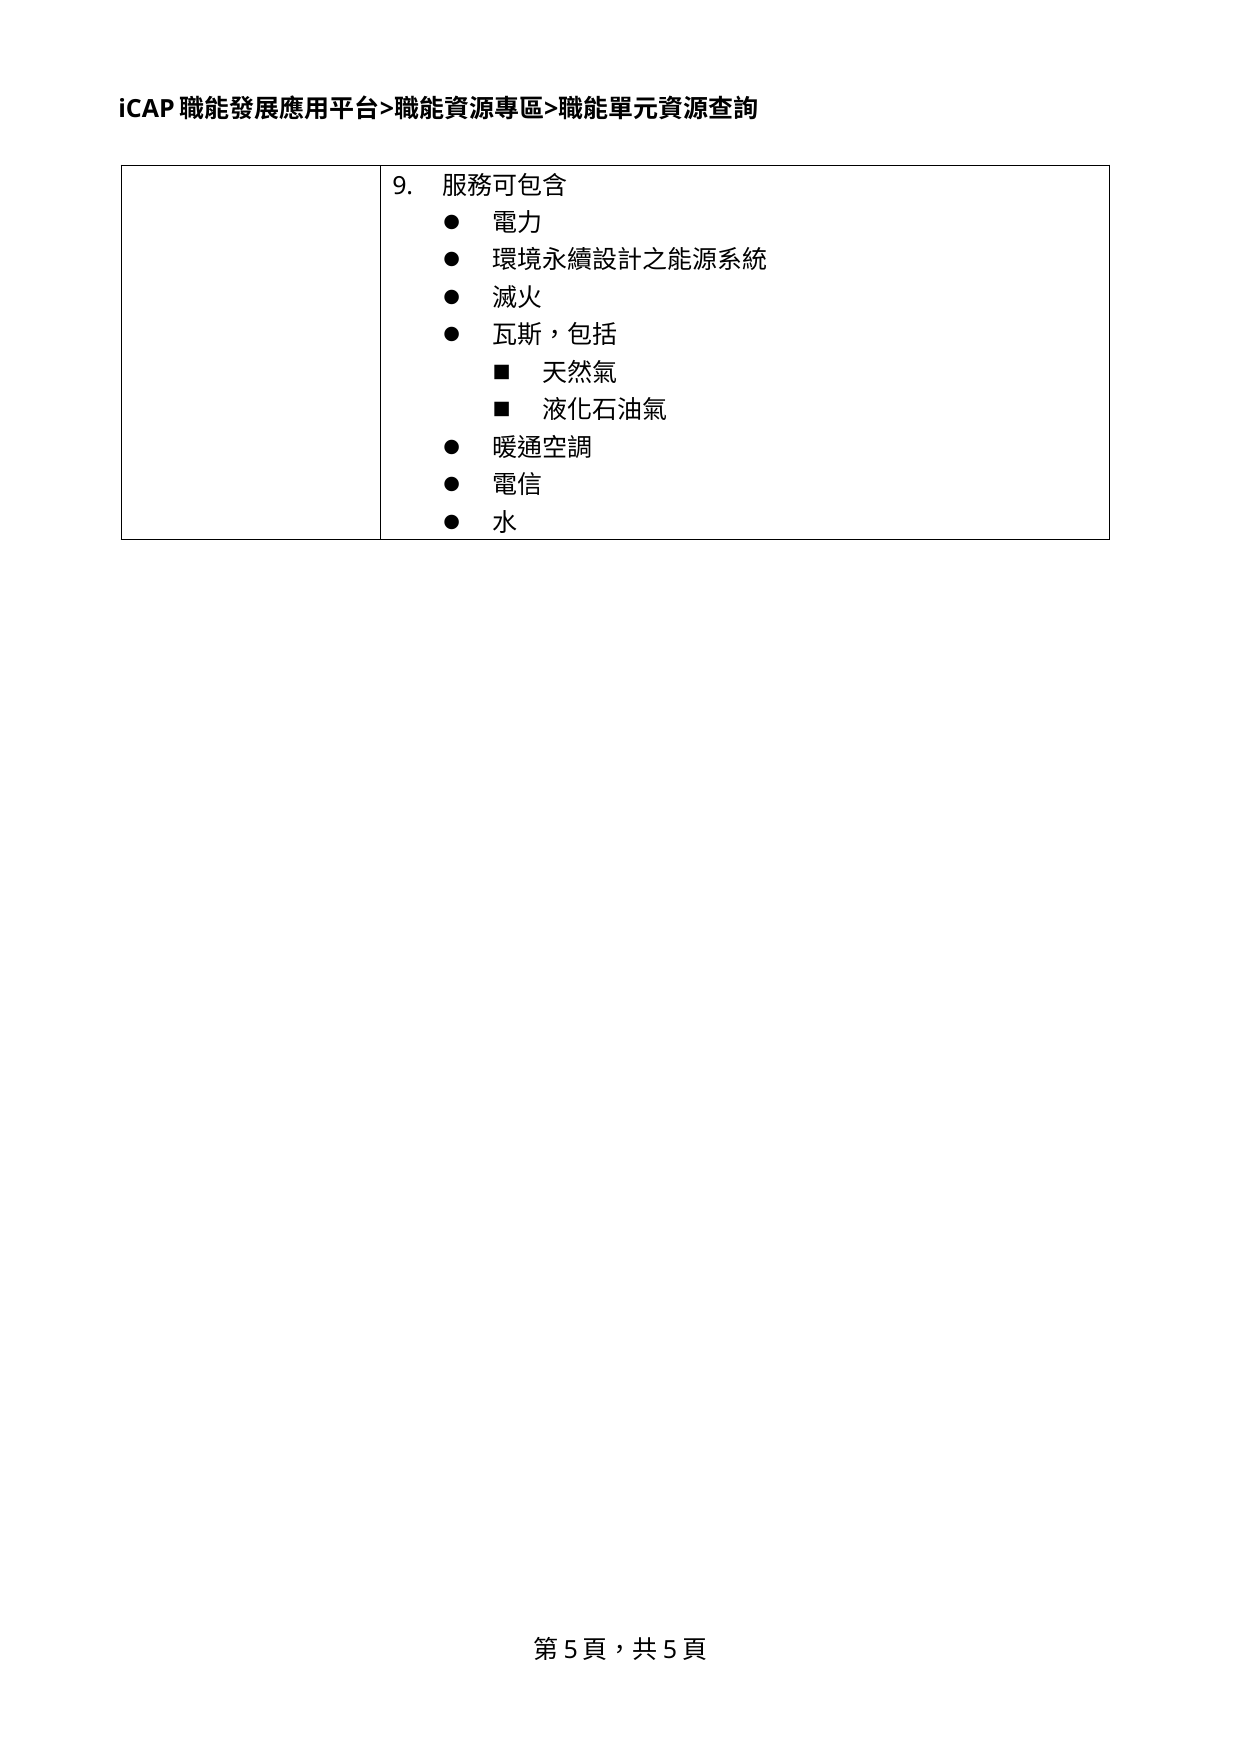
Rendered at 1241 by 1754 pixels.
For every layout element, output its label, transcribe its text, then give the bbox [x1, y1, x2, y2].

table_cell [122, 166, 380, 539]
table_cell 材料特性可包含： 美學特性 可用性 成本 缺陷 耐用性 防火特性 衛生與安全問題 與其它材料之相互作用關係 製造流程造成之限制 結構安全 永續性特色，如節能 熱學特性 公差 運輸、儲藏與處理規範 結構元素材料可包含： 磚塊 黏土 複合材料 混凝土 玻璃 泥工 金屬 新興材料 石頭 木材及木製產品 結構要素可包含： 地板 地基 屋頂構造及屋面材料 樓板 牆壁 研究可能是： 諮詢下列人員： 營造方 客戶 廠商 監管機構代表 供應商 數據分析與比較，包括： 廠商規格 性能測試相關資訊 文獻回顧，包括同儕評量 小型商辦建築設計案： 包括所有建築法規所涵蓋之商業及工業建築可能為： 工廠 汽車旅館 辦公室 餐廳 零售與服務賣場 倉庫 合規要求可包含： 國家標準 建築法規 立法 客戶指定之效能規範 客戶指定之品質標準 建築外殼材料應用可包含： 外牆面材 披水板 牆襯 屋頂面材 防水 建築外殼材料可包含： 複合材料 泥工，如： 磚塊 黏土 混凝土 玻璃塊 石板 石頭 陶板 新興材料 石膏和石膏板 木材及木製產品 服務可包含 電力 環境永續設計之能源系統 滅火 瓦斯，包括 天然氣 液化石油氣 暖通空調 電信 水 [381, 166, 1109, 539]
